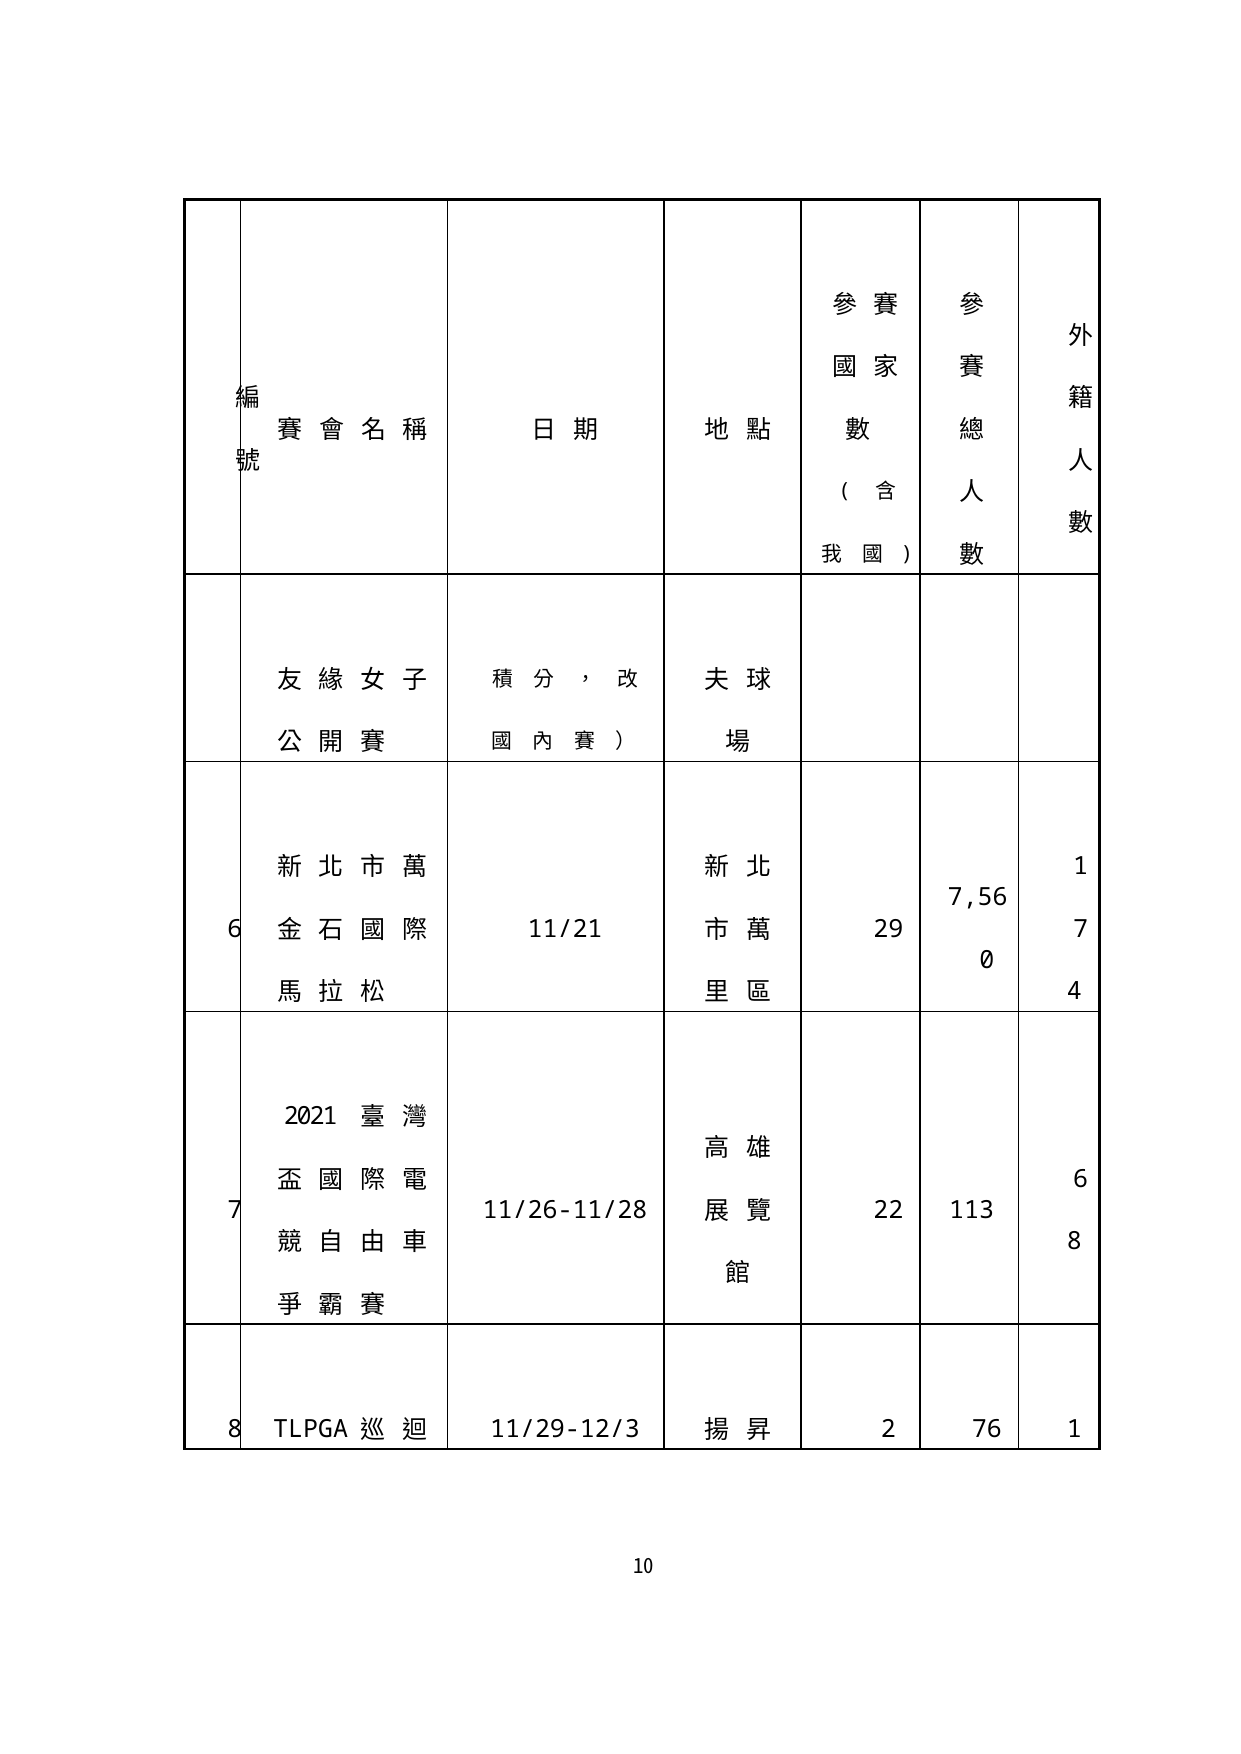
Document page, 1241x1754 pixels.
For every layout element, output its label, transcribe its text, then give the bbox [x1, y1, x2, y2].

table_cell [186, 575, 240, 761]
table_cell 22 [802, 1012, 919, 1323]
table_cell 8 [186, 1325, 240, 1448]
table_cell 7 [186, 1012, 240, 1323]
table_cell 29 [802, 762, 919, 1011]
table_cell 174 [1019, 762, 1098, 1011]
table_cell [921, 575, 1018, 761]
table_header 日期 [448, 201, 663, 573]
table_cell 積分，改國內賽） [448, 575, 663, 761]
table_cell 新北市萬里區 [665, 762, 800, 1011]
table_cell 113 [921, 1012, 1018, 1323]
table_cell [1019, 575, 1098, 761]
table_cell 友緣女子公開賽 [241, 575, 447, 761]
table_cell 1 [1019, 1325, 1098, 1448]
table_cell 11/21 [448, 762, 663, 1011]
table_cell 6 [186, 762, 240, 1011]
table_cell 2021臺灣盃國際電競自由車爭霸賽 [241, 1012, 447, 1323]
table_cell 7,560 [921, 762, 1018, 1011]
table_cell 2 [802, 1325, 919, 1448]
table_header 地點 [665, 201, 800, 573]
table_cell 11/26-11/28 [448, 1012, 663, 1323]
table_cell [802, 575, 919, 761]
table_header 參賽國家數(含我國) [802, 201, 919, 573]
table_header 參賽總人數 [921, 201, 1018, 573]
table_cell 76 [921, 1325, 1018, 1448]
table_cell 高雄展覽館 [665, 1012, 800, 1323]
table_cell TLPGA巡迴 [241, 1325, 447, 1448]
table_header 編號 [186, 201, 240, 573]
table_header 賽會名稱 [241, 201, 447, 573]
table_cell 11/29-12/3 [448, 1325, 663, 1448]
table_cell 68 [1019, 1012, 1098, 1323]
table_cell 新北市萬金石國際馬拉松 [241, 762, 447, 1011]
table_header 外籍人數 [1019, 201, 1098, 573]
table_cell 揚昇 [665, 1325, 800, 1448]
table_cell 夫球場 [665, 575, 800, 761]
